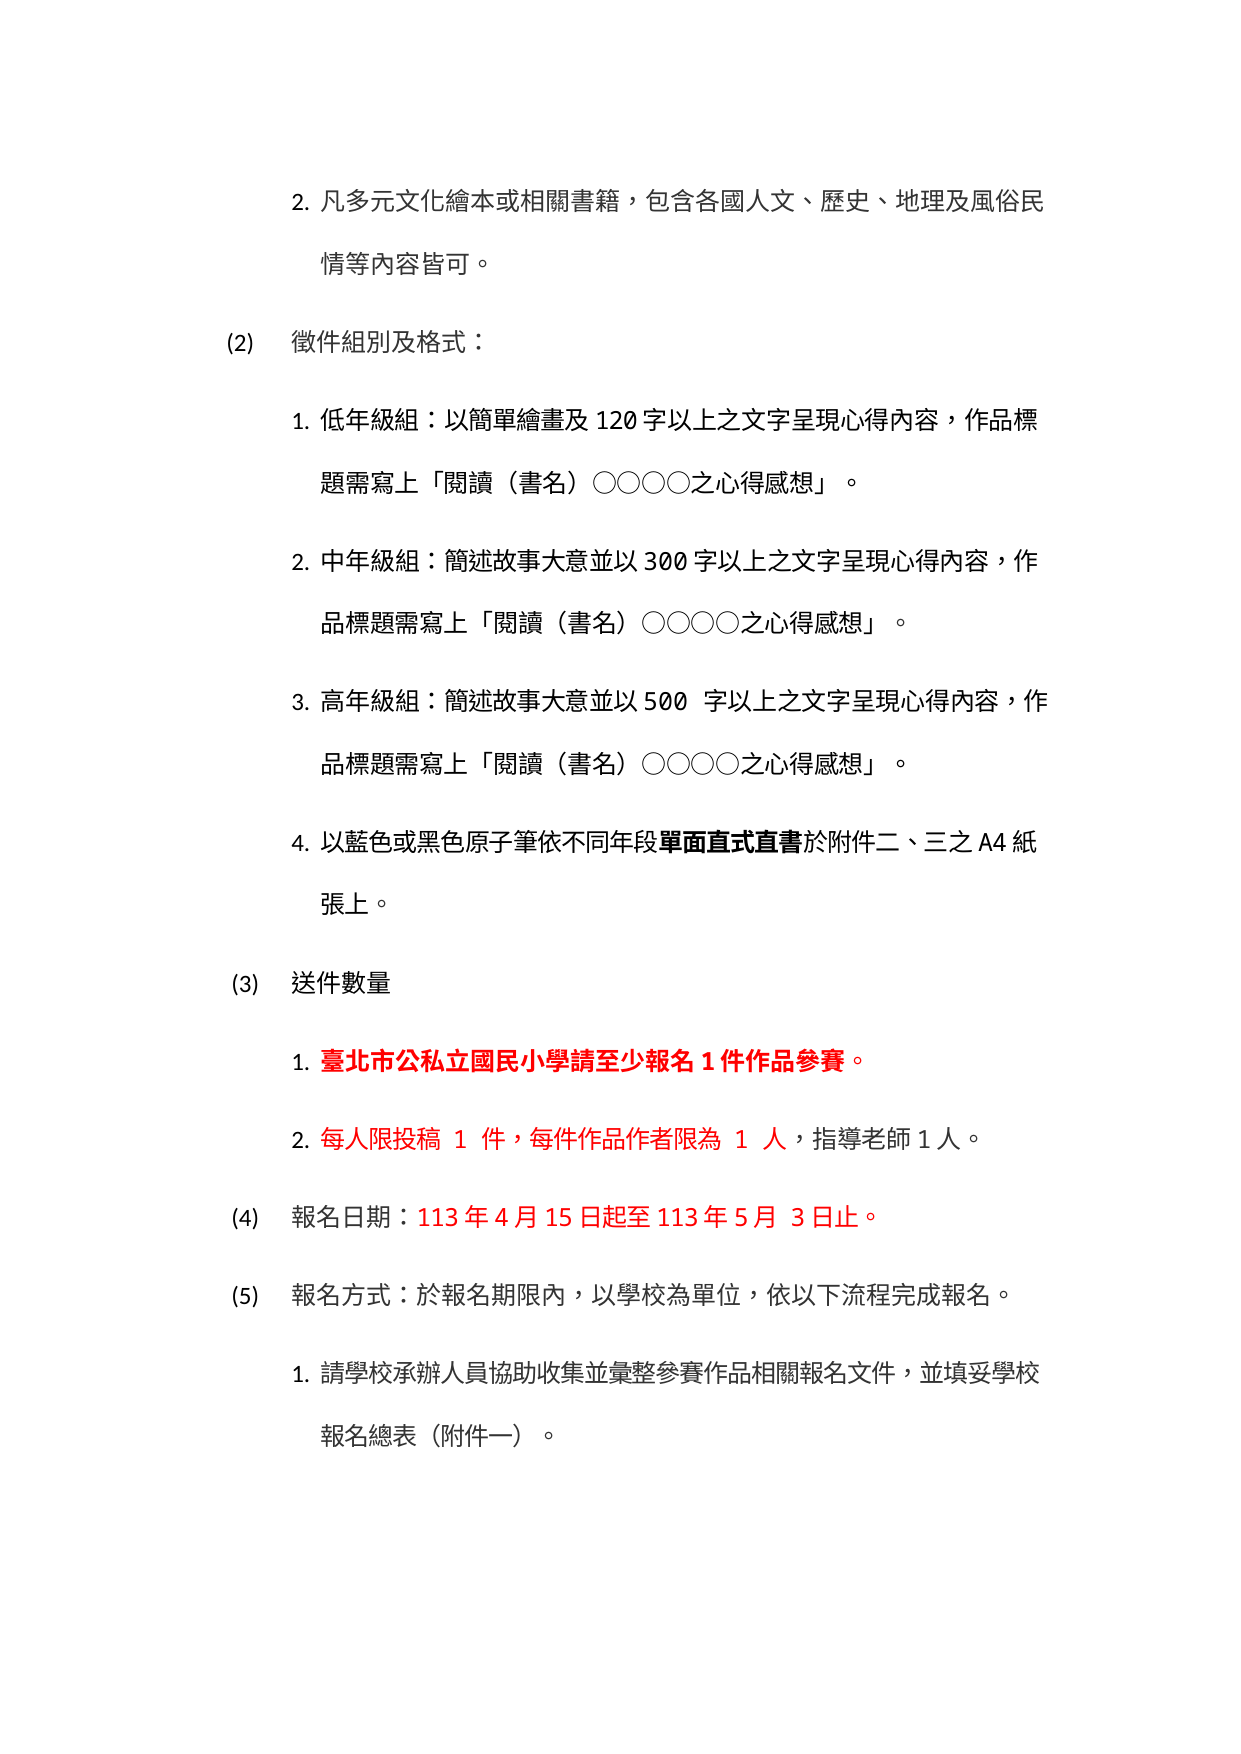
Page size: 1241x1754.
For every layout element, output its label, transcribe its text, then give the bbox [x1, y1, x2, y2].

list 以藍色或黑色原子筆依不同年段單面直式直書於附件二、三之A4紙張上。 [291, 799, 1053, 924]
list 高年級組：簡述故事大意並以500 字以上之文字呈現心得內容，作品標題需寫上「閱讀（書名）○○○○之心得感想」。 [291, 658, 1053, 783]
list 徵件組別及格式： [226, 299, 1053, 361]
list 中年級組：簡述故事大意並以300字以上之文字呈現心得內容，作品標題需寫上「閱讀（書名）○○○○之心得感想」。 [291, 518, 1053, 643]
list 報名方式：於報名期限內，以學校為單位，依以下流程完成報名。 [231, 1252, 1053, 1314]
list 報名日期：113年4月15日起至113年5月 3日止。 [231, 1174, 1053, 1236]
list 請學校承辦人員協助收集並彙整參賽作品相關報名文件，並填妥學校報名總表（附件一）。 [291, 1330, 1053, 1455]
list 凡多元文化繪本或相關書籍，包含各國人文、歷史、地理及風俗民情等內容皆可。 [291, 158, 1053, 283]
list 送件數量 [231, 939, 1053, 1002]
list 低年級組：以簡單繪畫及120字以上之文字呈現心得內容，作品標題需寫上「閱讀（書名）○○○○之心得感想」。 [291, 377, 1053, 502]
list 臺北市公私立國民小學請至少報名1件作品參賽。 [291, 1018, 1053, 1080]
list 每人限投稿 1 件，每件作品作者限為 1 人，指導老師1人。 [291, 1096, 1053, 1158]
